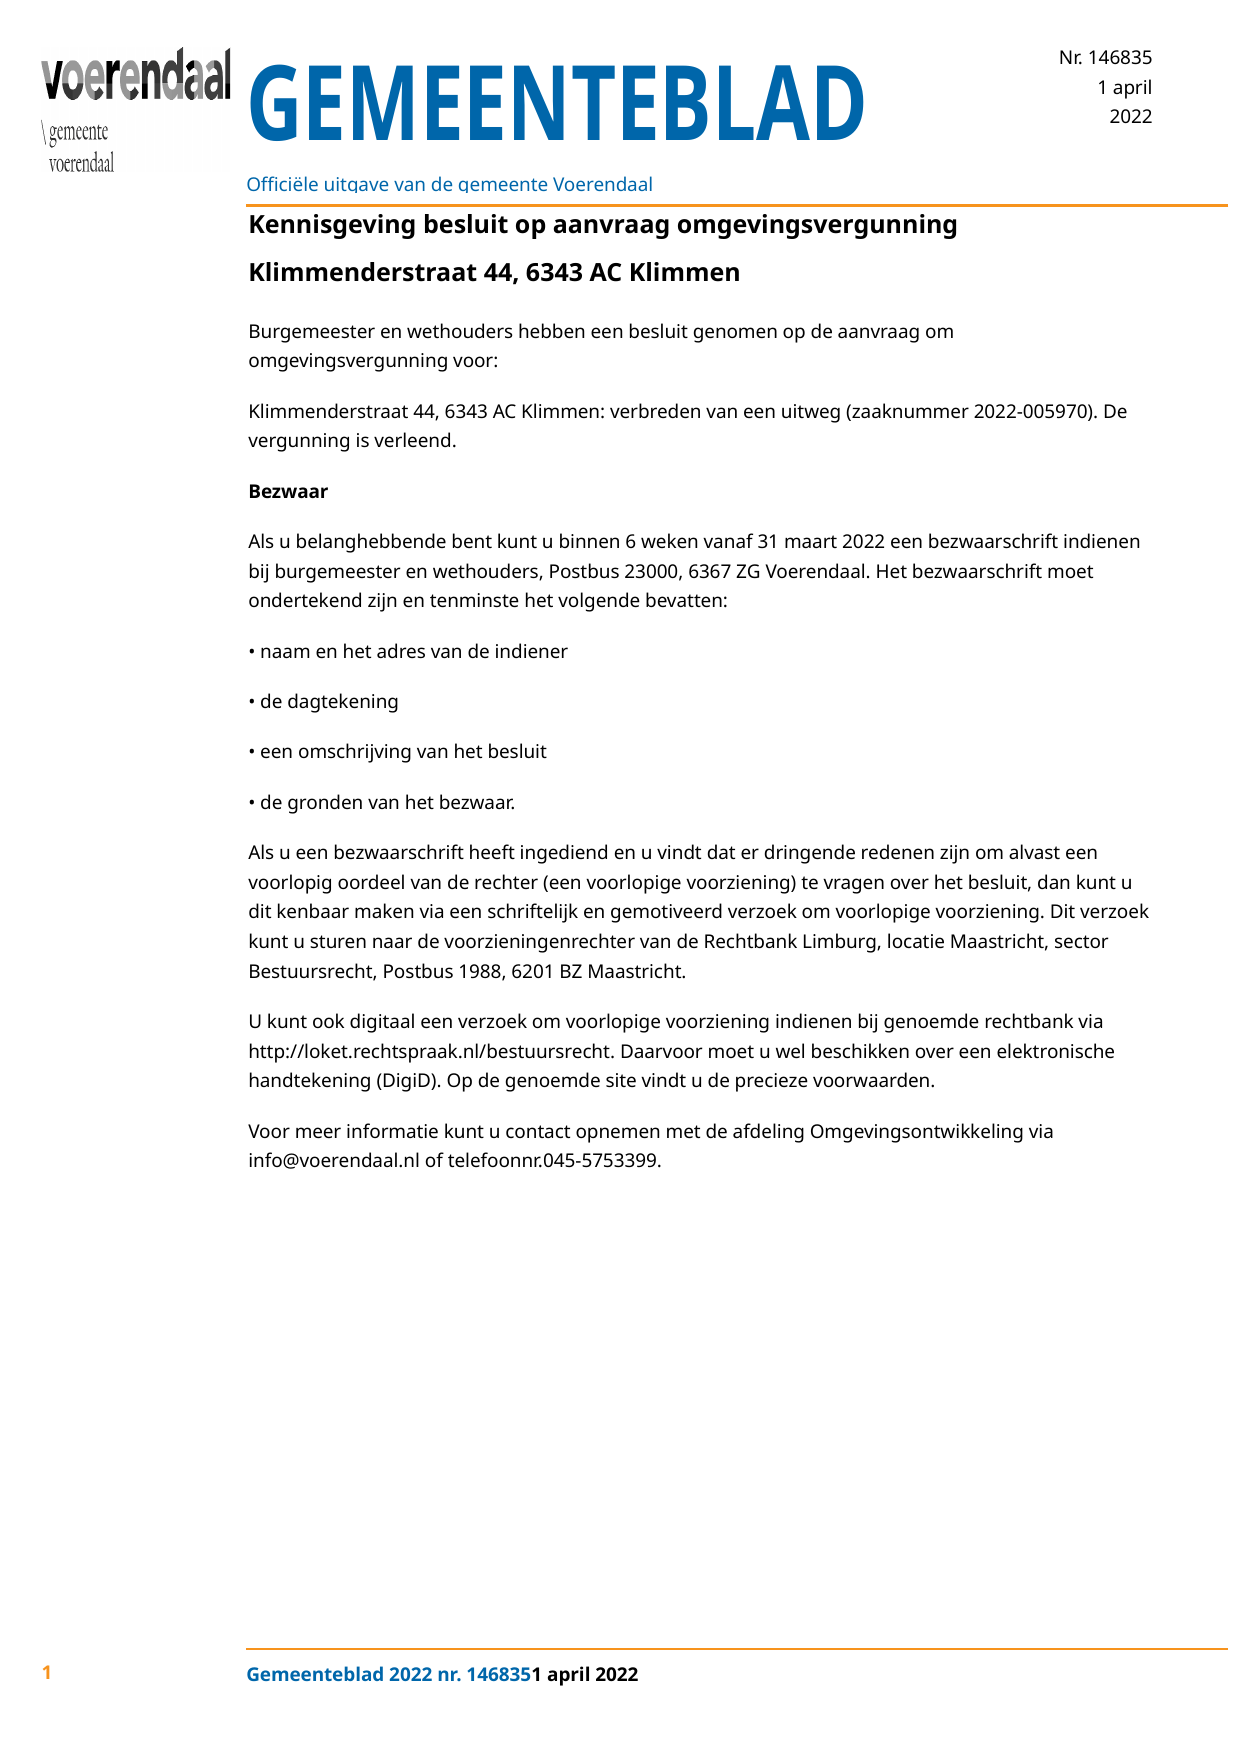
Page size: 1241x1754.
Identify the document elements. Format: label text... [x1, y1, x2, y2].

text Klimmenderstraat 44, 6343 AC Klimmen: verbreden van een uitweg (zaaknummer 2022-005970). De vergunning is verleend. [248, 398, 1152, 453]
text Bezwaar [248, 478, 1152, 504]
text Voor meer informatie kunt u contact opnemen met de afdeling Omgevingsontwikkeling via info@voerendaal.nl of telefoonnr.045-5753399. [248, 1118, 1152, 1173]
text Burgemeester en wethouders hebben een besluit genomen op de aanvraag om omgevingsvergunning voor: [248, 318, 1152, 373]
text • een omschrijving van het besluit [248, 739, 1152, 764]
picture [41, 47, 231, 172]
text Als u een bezwaarschrift heeft ingediend en u vindt dat er dringende redenen zijn om alvast een voorlopig oordeel van de rechter (een voorlopige voorziening) te vragen over het besluit, dan kunt u dit kenbaar maken via een schriftelijk en gemotiveerd verzoek om voorlopige voorziening. Dit verzoek kunt u sturen naar de voorzieningenrechter van de Rechtbank Limburg, locatie Maastricht, sector Bestuursrecht, Postbus 1988, 6201 BZ Maastricht. [248, 839, 1152, 984]
text U kunt ook digitaal een verzoek om voorlopige voorziening indienen bij genoemde rechtbank via http://loket.rechtspraak.nl/bestuursrecht. Daarvoor moet u wel beschikken over een elektronische handtekening (DigiD). Op de genoemde site vindt u de precieze voorwaarden. [248, 1008, 1152, 1093]
text • naam en het adres van de indiener [248, 638, 1152, 664]
text • de gronden van het bezwaar. [248, 789, 1152, 815]
text • de dagtekening [248, 688, 1152, 714]
text Als u belanghebbende bent kunt u binnen 6 weken vanaf 31 maart 2022 een bezwaarschrift indienen bij burgemeester en wethouders, Postbus 23000, 6367 ZG Voerendaal. Het bezwaarschrift moet ondertekend zijn en tenminste het volgende bevatten: [248, 528, 1152, 613]
text Kennisgeving besluit op aanvraag omgevingsvergunning Klimmenderstraat 44, 6343 AC Klimmen [248, 207, 1152, 288]
